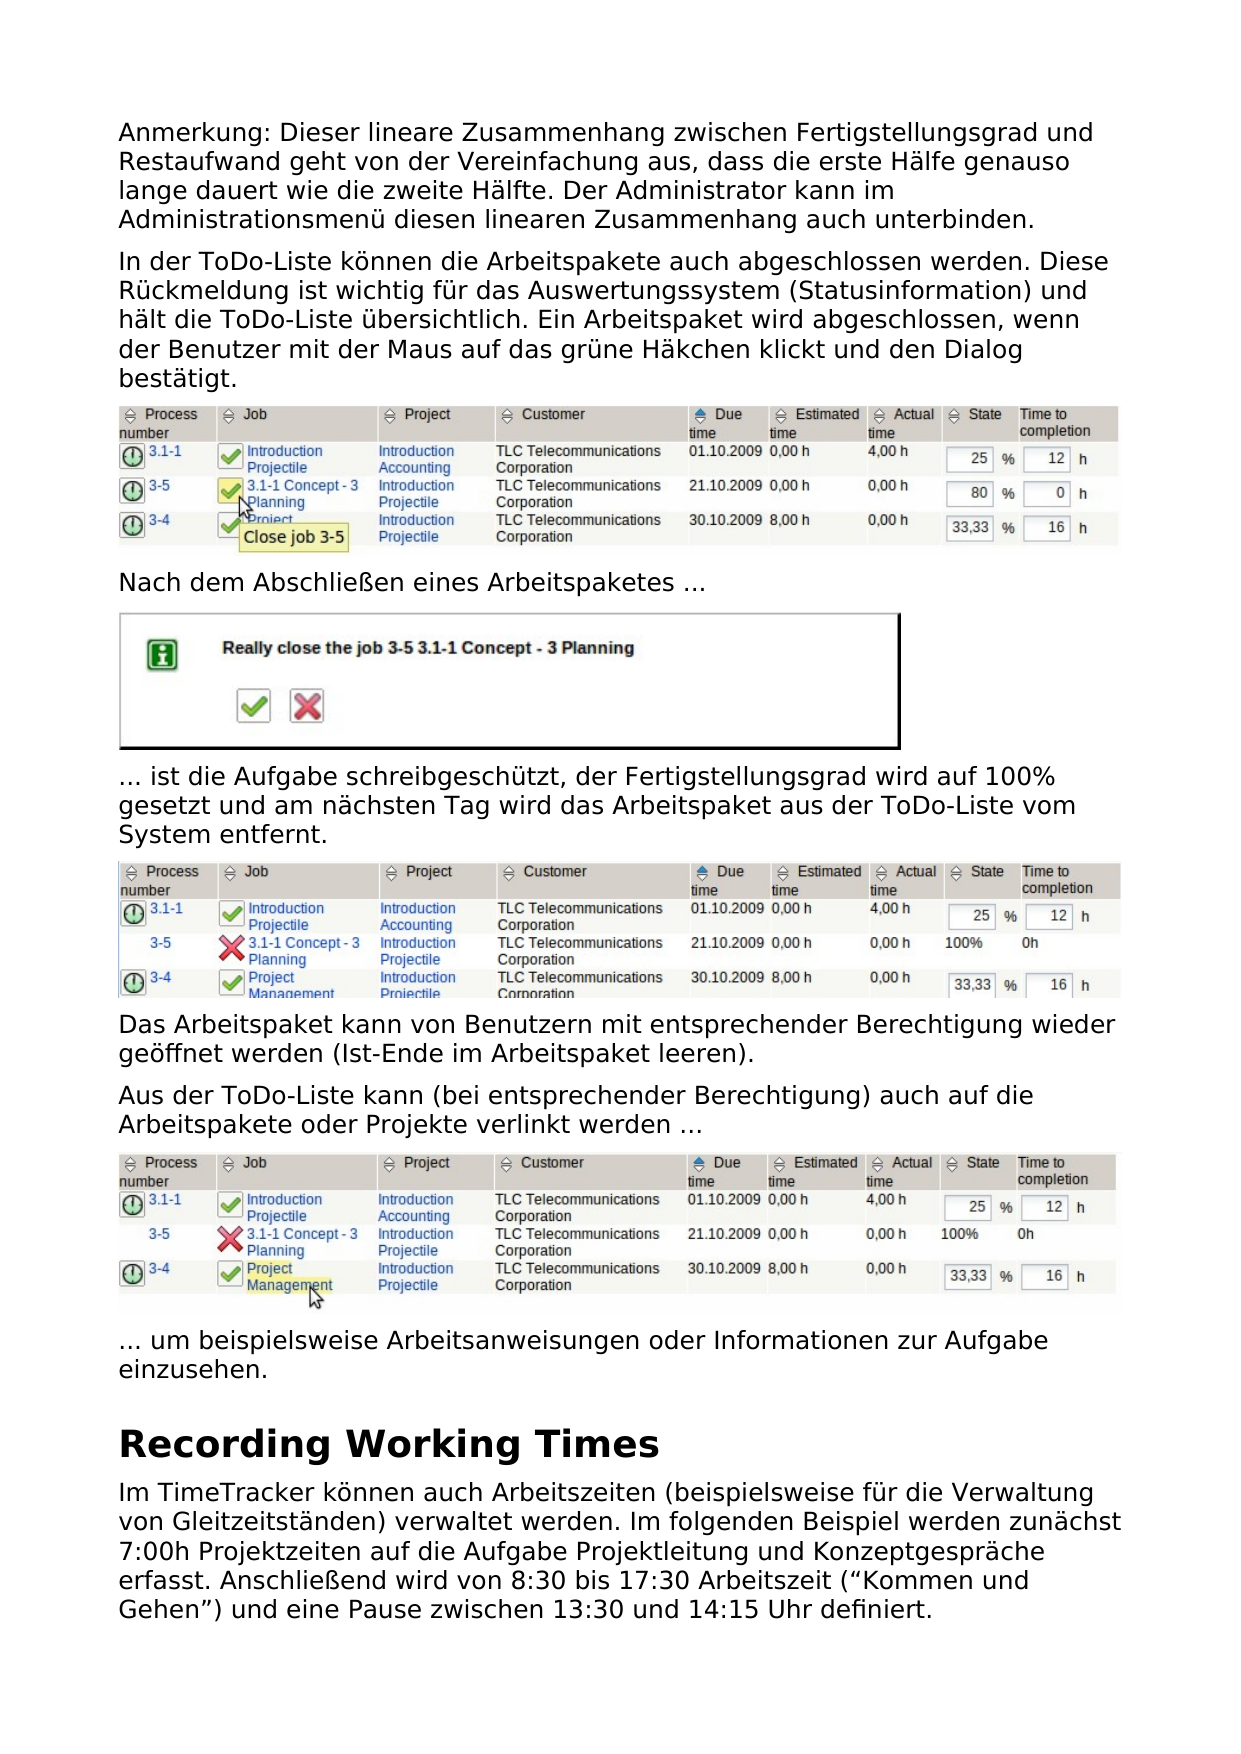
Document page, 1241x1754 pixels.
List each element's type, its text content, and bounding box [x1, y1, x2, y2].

text ... ist die Aufgabe schreibgeschützt, der Fertigstellungsgrad wird auf 100% gesetzt und am nächsten Tag wird das Arbeitspaket aus der ToDo-Liste vom System entfernt. [118, 762, 1122, 849]
picture [118, 610, 901, 750]
text Anmerkung: Dieser lineare Zusammenhang zwischen Fertigstellungsgrad und Restaufwand geht von der Vereinfachung aus, dass die erste Hälfe genauso lange dauert wie die zweite Hälfte. Der Administrator kann im Administrationsmenü diesen linearen Zusammenhang auch unterbinden. [118, 118, 1122, 235]
text Im TimeTracker können auch Arbeitszeiten (beispielsweise für die Verwaltung von Gleitzeitständen) verwaltet werden. Im folgenden Beispiel werden zunächst 7:00h Projektzeiten auf die Aufgabe Projektleitung und Konzeptgespräche erfasst. Anschließend wird von 8:30 bis 17:30 Arbeitszeit (“Kommen und Gehen”) und eine Pause zwischen 13:30 und 14:15 Uhr definiert. [118, 1478, 1122, 1624]
text Das Arbeitspaket kann von Benutzern mit entsprechender Berechtigung wieder geöffnet werden (Ist-Ende im Arbeitspaket leeren). [118, 1010, 1122, 1069]
subtitle Recording Working Times [118, 1422, 1122, 1466]
text Aus der ToDo-Liste kann (bei entsprechender Berechtigung) auch auf die Arbeitspakete oder Projekte verlinkt werden ... [118, 1081, 1122, 1139]
text ... um beispielsweise Arbeitsanweisungen oder Informationen zur Aufgabe einzusehen. [118, 1326, 1122, 1385]
text Nach dem Abschließen eines Arbeitspaketes ... [118, 568, 1122, 598]
picture [118, 405, 1123, 556]
picture [118, 861, 1123, 998]
picture [118, 1152, 1123, 1314]
text In der ToDo-Liste können die Arbeitspakete auch abgeschlossen werden. Diese Rückmeldung ist wichtig für das Auswertungssystem (Statusinformation) und hält die ToDo-Liste übersichtlich. Ein Arbeitspaket wird abgeschlossen, wenn der Benutzer mit der Maus auf das grüne Häkchen klickt und den Dialog bestätigt. [118, 247, 1122, 393]
